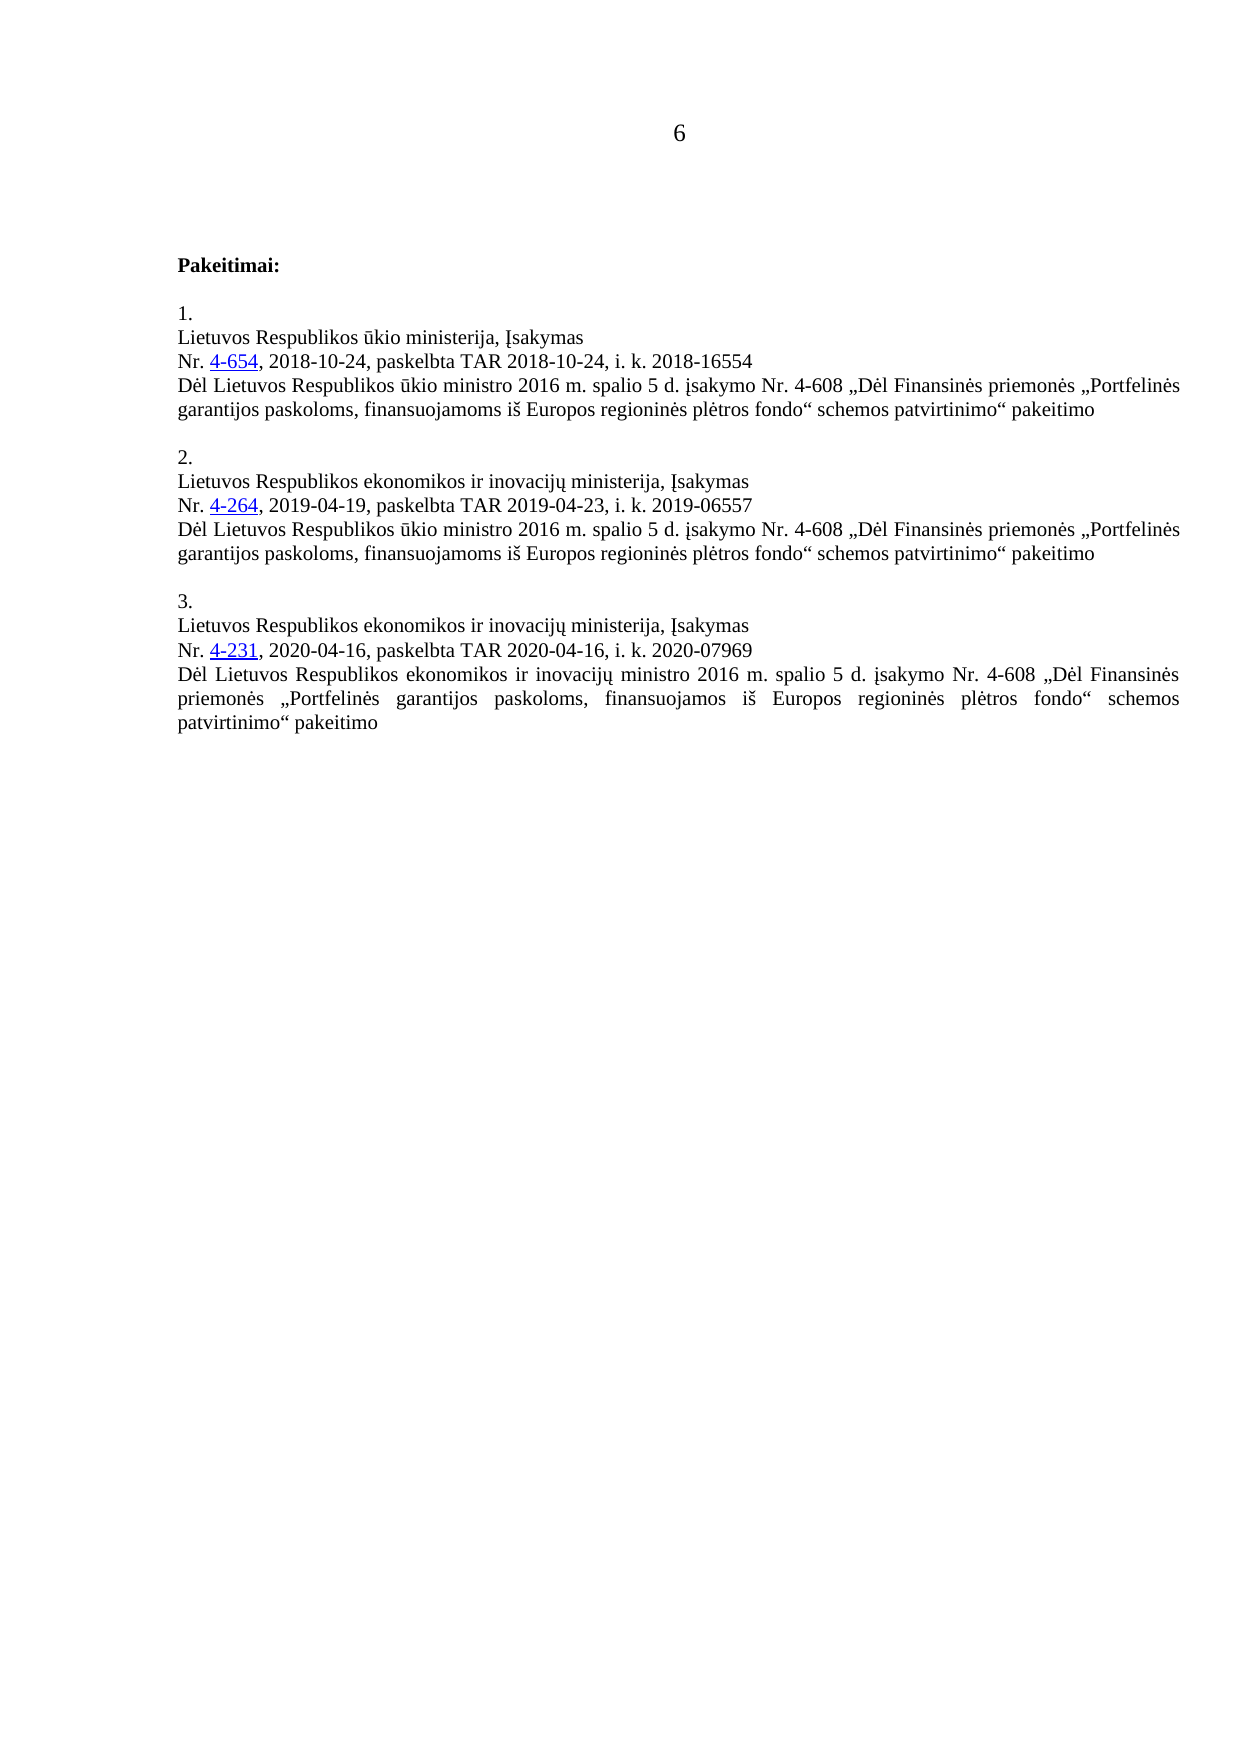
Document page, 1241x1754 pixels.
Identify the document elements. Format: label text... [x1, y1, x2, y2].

text Dėl Lietuvos Respublikos ūkio ministro 2016 m. spalio 5 d. įsakymo Nr. 4-608 „Dėl Finansinės priemonės „Portfelinės garantijos paskoloms, finansuojamoms iš Europos regioninės plėtros fondo“ schemos patvirtinimo“ pakeitimo [177, 517, 1181, 565]
text Dėl Lietuvos Respublikos ekonomikos ir inovacijų ministro 2016 m. spalio 5 d. įsakymo Nr. 4-608 „Dėl Finansinės priemonės „Portfelinės garantijos paskoloms, finansuojamos iš Europos regioninės plėtros fondo“ schemos patvirtinimo“ pakeitimo [177, 662, 1181, 734]
text Pakeitimai: [177, 252, 1181, 277]
text Nr. 4-231, 2020-04-16, paskelbta TAR 2020-04-16, i. k. 2020-07969 [177, 637, 1181, 662]
text Lietuvos Respublikos ekonomikos ir inovacijų ministerija, Įsakymas [177, 469, 1181, 493]
text 3. [177, 589, 1181, 613]
text Dėl Lietuvos Respublikos ūkio ministro 2016 m. spalio 5 d. įsakymo Nr. 4-608 „Dėl Finansinės priemonės „Portfelinės garantijos paskoloms, finansuojamoms iš Europos regioninės plėtros fondo“ schemos patvirtinimo“ pakeitimo [177, 373, 1181, 421]
text Nr. 4-264, 2019-04-19, paskelbta TAR 2019-04-23, i. k. 2019-06557 [177, 493, 1181, 517]
text 2. [177, 445, 1181, 469]
text Lietuvos Respublikos ūkio ministerija, Įsakymas [177, 325, 1181, 349]
text 1. [177, 301, 1181, 325]
text Nr. 4-654, 2018-10-24, paskelbta TAR 2018-10-24, i. k. 2018-16554 [177, 349, 1181, 373]
text Lietuvos Respublikos ekonomikos ir inovacijų ministerija, Įsakymas [177, 613, 1181, 637]
